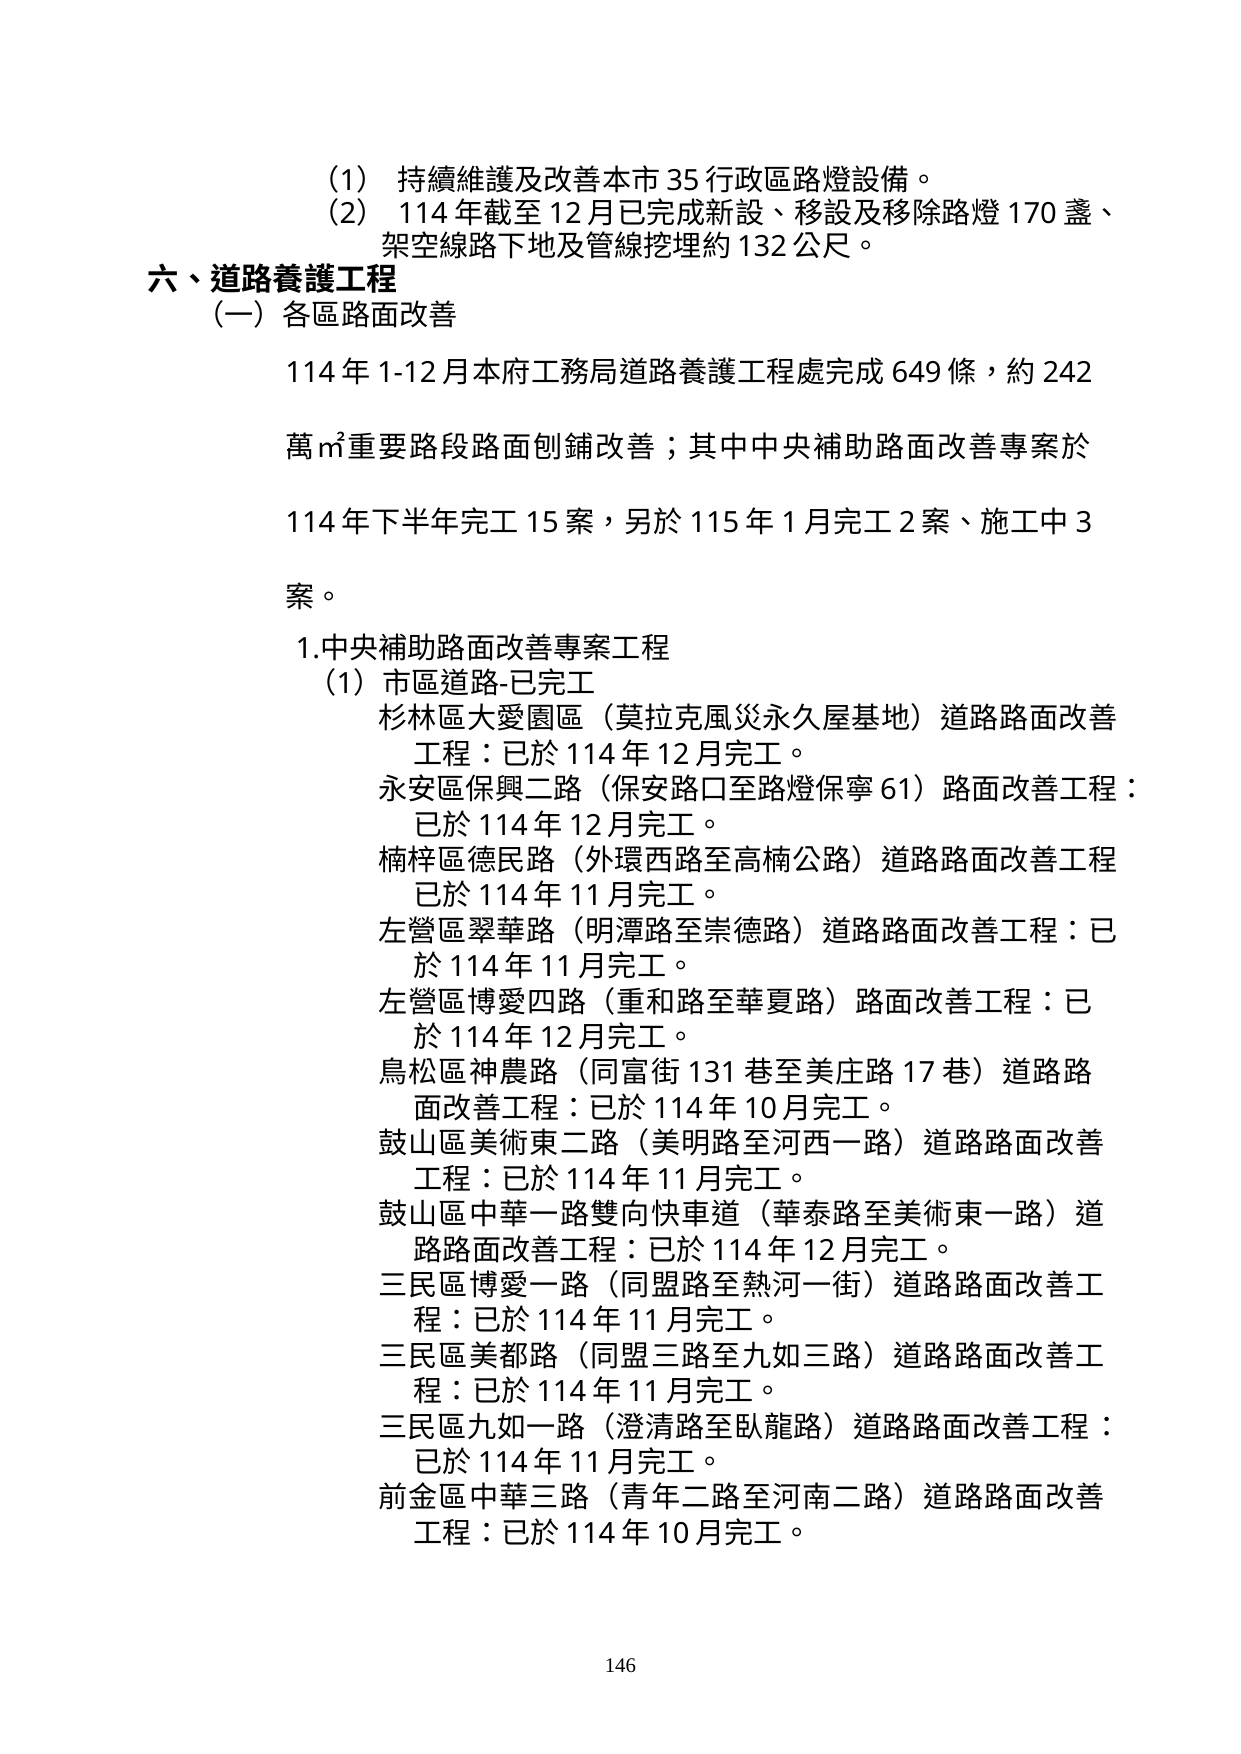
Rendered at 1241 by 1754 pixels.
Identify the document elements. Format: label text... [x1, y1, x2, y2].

text 三民區博愛一路（同盟路至熱河一街）道路路面改善工程：已於114年11月完工。 [378, 1267, 1105, 1338]
text （一）各區路面改善 [195, 297, 1092, 332]
text 鼓山區中華一路雙向快車道（華泰路至美術東一路）道路路面改善工程：已於114年12月完工。 [378, 1196, 1105, 1267]
text 三民區美都路（同盟三路至九如三路）道路路面改善工程：已於114年11月完工。 [378, 1338, 1105, 1409]
list 114年截至12月已完成新設、移設及移除路燈170盞、架空線路下地及管線挖埋約132公尺。 [310, 197, 1092, 263]
text 左營區翠華路（明潭路至崇德路）道路路面改善工程：已於114年11月完工。 [378, 913, 1117, 984]
text 鳥松區神農路（同富街131巷至美庄路17巷）道路路面改善工程：已於114年10月完工。 [378, 1054, 1092, 1125]
text 楠梓區德民路（外環西路至高楠公路）道路路面改善工程：已於114年11月完工。 [378, 842, 1117, 913]
text 杉林區大愛園區（莫拉克風災永久屋基地）道路路面改善工程：已於114年12月完工。 [378, 700, 1117, 771]
text 永安區保興二路（保安路口至路燈保寧61）路面改善工程：已於114年12月完工。 [378, 771, 1117, 842]
text 三民區九如一路（澄清路至臥龍路）道路路面改善工程：已於114年11月完工。 [378, 1409, 1092, 1479]
text 左營區博愛四路（重和路至華夏路）路面改善工程：已於114年12月完工。 [378, 984, 1092, 1054]
text 鼓山區美術東二路（美明路至河西一路）道路路面改善工程：已於114年11月完工。 [378, 1125, 1105, 1196]
text （1）市區道路-已完工 [307, 665, 1092, 700]
text 六、道路養護工程 [148, 263, 1092, 297]
text 1.中央補助路面改善專案工程 [295, 632, 1092, 665]
text 前金區中華三路（青年二路至河南二路）道路路面改善工程：已於114年10月完工。 [378, 1479, 1105, 1550]
text 114年1-12月本府工務局道路養護工程處完成649條，約242萬㎡重要路段路面刨鋪改善；其中中央補助路面改善專案於114年下半年完工15案，另於115年1月完工2案、施工中3案。 [285, 332, 1092, 632]
list 持續維護及改善本市35行政區路燈設備。 [310, 164, 1092, 197]
